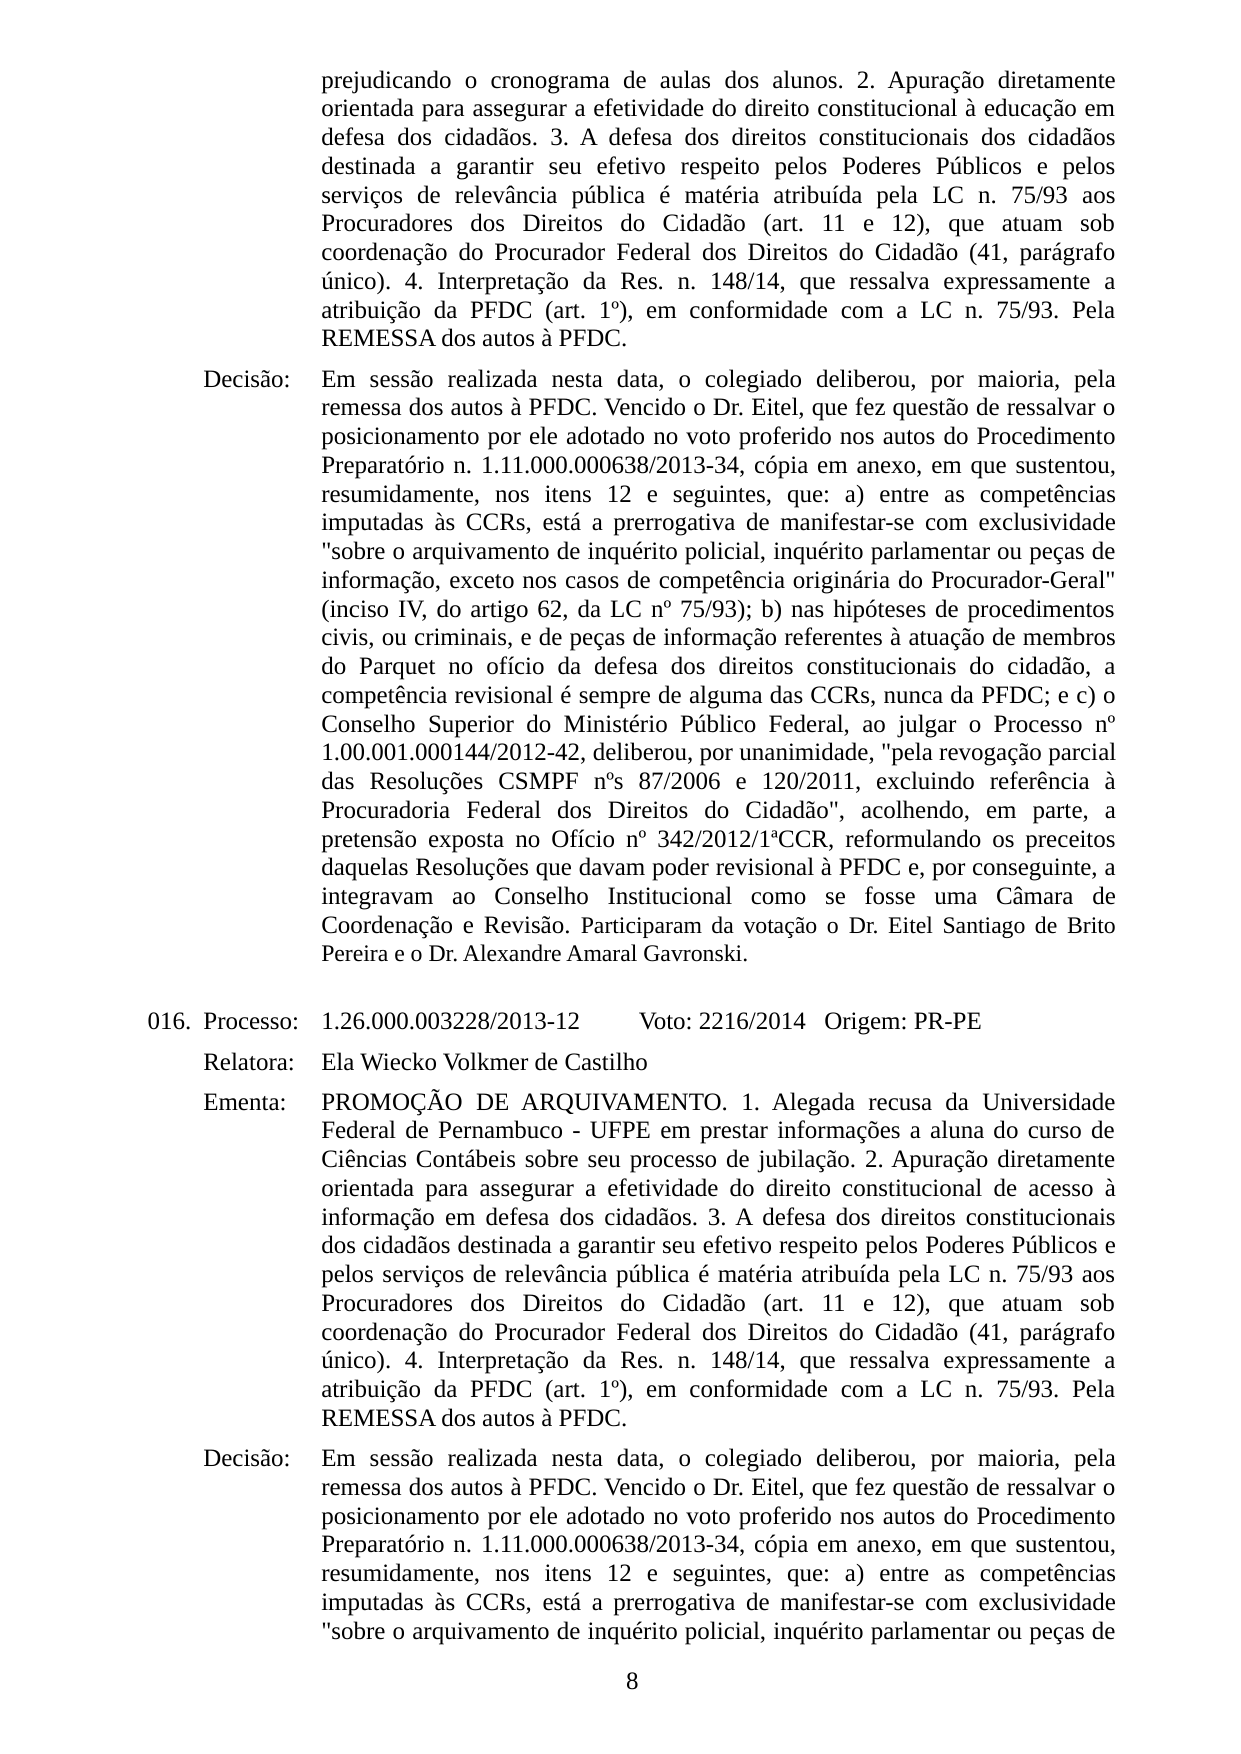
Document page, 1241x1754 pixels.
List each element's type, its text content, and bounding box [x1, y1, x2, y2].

table_cell Em sessão realizada nesta data, o colegiado deliberou, por maioria, pela remessa dos autos à PFDC. Vencido o Dr. Eitel, que fez questão de ressalvar o posicionamento por ele adotado no voto proferido nos autos do Procedimento Preparatório n. 1.11.000.000638/2013-34, cópia em anexo, em que sustentou, resumidamente, nos itens 12 e seguintes, que: a) entre as competências imputadas às CCRs, está a prerrogativa de manifestar-se com exclusividade "sobre o arquivamento de inquérito policial, inquérito parlamentar ou peças de informação, exceto nos casos de competência originária do Procurador-Geral" (inciso IV, do artigo 62, da LC nº 75/93); b) nas hipóteses de procedimentos civis, ou criminais, e de peças de informação referentes à atuação de membros do Parquet no ofício da defesa dos direitos constitucionais do cidadão, a competência revisional é sempre de alguma das CCRs, nunca da PFDC; e c) o Conselho Superior do Ministério Público Federal, ao julgar o Processo nº 1.00.001.000144/2012-42, deliberou, por unanimidade, "pela revogação parcial das Resoluções CSMPF nºs 87/2006 e 120/2011, excluindo referência à Procuradoria Federal dos Direitos do Cidadão", acolhendo, em parte, a pretensão exposta no Ofício nº 342/2012/1ªCCR, reformulando os preceitos daquelas Resoluções que davam poder revisional à PFDC e, por conseguinte, a integravam ao Conselho Institucional como se fosse uma Câmara de Coordenação e Revisão. Participaram da votação o Dr. Eitel Santiago de Brito Pereira e o Dr. Alexandre Amaral Gavronski. [315, 358, 1122, 972]
table_cell Decisão: [197, 1438, 315, 1650]
table_cell Relatora: [197, 1041, 315, 1081]
table_cell PROMOÇÃO DE ARQUIVAMENTO. 1. Alegada recusa da Universidade Federal de Pernambuco - UFPE em prestar informações a aluna do curso de Ciências Contábeis sobre seu processo de jubilação. 2. Apuração diretamente orientada para assegurar a efetividade do direito constitucional de acesso à informação em defesa dos cidadãos. 3. A defesa dos direitos constitucionais dos cidadãos destinada a garantir seu efetivo respeito pelos Poderes Públicos e pelos serviços de relevância pública é matéria atribuída pela LC n. 75/93 aos Procuradores dos Direitos do Cidadão (art. 11 e 12), que atuam sob coordenação do Procurador Federal dos Direitos do Cidadão (41, parágrafo único). 4. Interpretação da Res. n. 148/14, que ressalva expressamente a atribuição da PFDC (art. 1º), em conformidade com a LC n. 75/93. Pela REMESSA dos autos à PFDC. [315, 1081, 1122, 1437]
table_cell Ela Wiecko Volkmer de Castilho [315, 1041, 1122, 1081]
table_cell [142, 59, 197, 358]
table_header Processo: [197, 1001, 315, 1041]
table_cell [142, 1438, 197, 1650]
table_cell prejudicando o cronograma de aulas dos alunos. 2. Apuração diretamente orientada para assegurar a efetividade do direito constitucional à educação em defesa dos cidadãos. 3. A defesa dos direitos constitucionais dos cidadãos destinada a garantir seu efetivo respeito pelos Poderes Públicos e pelos serviços de relevância pública é matéria atribuída pela LC n. 75/93 aos Procuradores dos Direitos do Cidadão (art. 11 e 12), que atuam sob coordenação do Procurador Federal dos Direitos do Cidadão (41, parágrafo único). 4. Interpretação da Res. n. 148/14, que ressalva expressamente a atribuição da PFDC (art. 1º), em conformidade com a LC n. 75/93. Pela REMESSA dos autos à PFDC. [315, 59, 1122, 358]
table_cell [142, 358, 197, 972]
table_cell Decisão: [197, 358, 315, 972]
table_header 1.26.000.003228/2013-12 [315, 1001, 633, 1041]
table_cell Ementa: [197, 1081, 315, 1437]
table_cell [142, 1041, 197, 1081]
table_cell Em sessão realizada nesta data, o colegiado deliberou, por maioria, pela remessa dos autos à PFDC. Vencido o Dr. Eitel, que fez questão de ressalvar o posicionamento por ele adotado no voto proferido nos autos do Procedimento Preparatório n. 1.11.000.000638/2013-34, cópia em anexo, em que sustentou, resumidamente, nos itens 12 e seguintes, que: a) entre as competências imputadas às CCRs, está a prerrogativa de manifestar-se com exclusividade "sobre o arquivamento de inquérito policial, inquérito parlamentar ou peças de [315, 1438, 1122, 1650]
table_header Voto: 2216/2014 [633, 1001, 818, 1041]
table_header 016. [142, 1001, 197, 1041]
table_cell [142, 1081, 197, 1437]
table_cell [197, 59, 315, 358]
table_header Origem: PR-PE [818, 1001, 1122, 1041]
